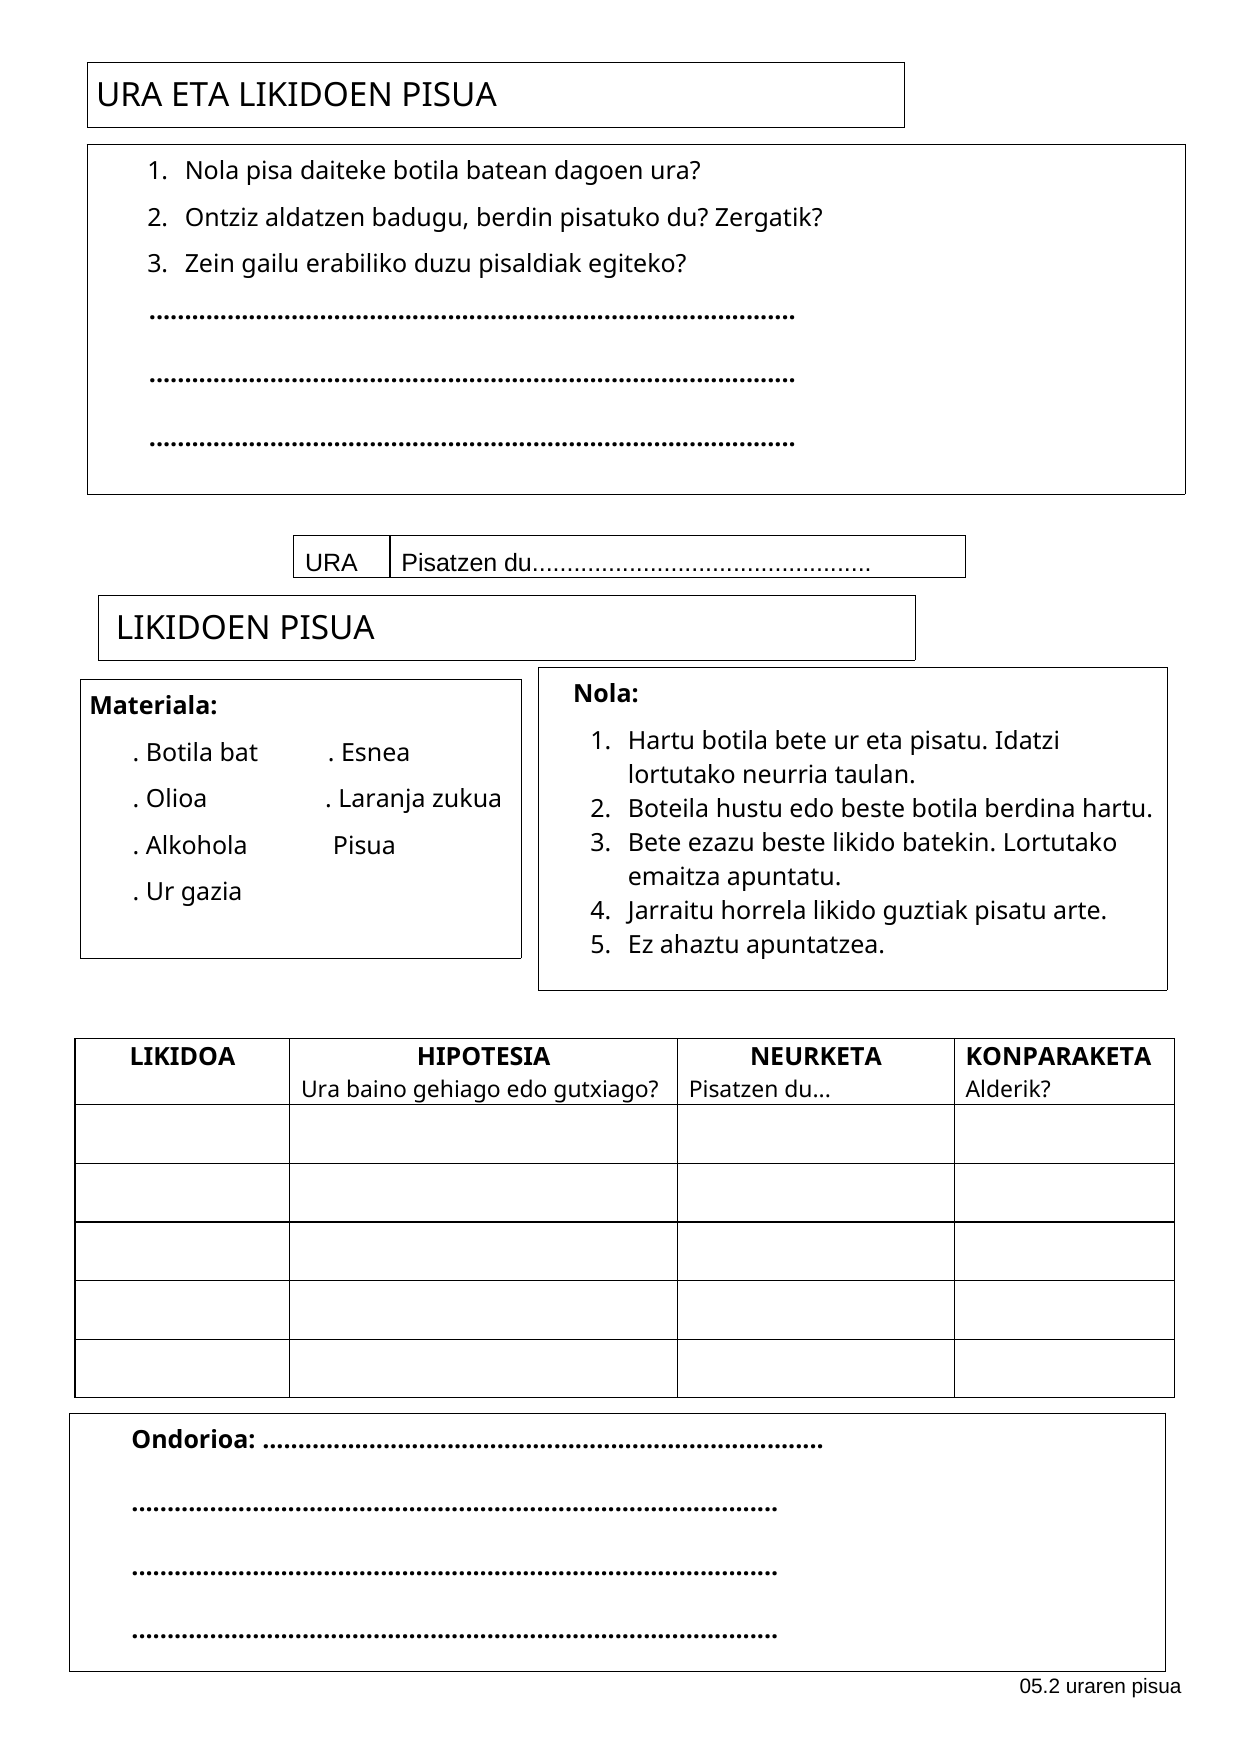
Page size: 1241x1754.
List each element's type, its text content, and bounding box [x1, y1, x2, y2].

table_cell [290, 1105, 677, 1163]
table_cell [76, 1223, 289, 1280]
table_cell [955, 1340, 1174, 1397]
table_cell [678, 1223, 954, 1280]
table_header NEURKETA Pisatzen du... [678, 1039, 954, 1104]
table_cell [678, 1164, 954, 1221]
table_cell [76, 1281, 289, 1338]
table_header KONPARAKETA Alderik? [955, 1039, 1174, 1104]
list . Olioa [81, 781, 301, 815]
text ........................................................................................... [131, 1548, 1144, 1582]
table_cell [955, 1164, 1174, 1221]
text ........................................................................................... [149, 419, 1165, 454]
table_cell [678, 1281, 954, 1338]
table_cell [955, 1281, 1174, 1338]
table_cell [76, 1164, 289, 1221]
text Materiala: [89, 688, 512, 722]
table_cell [290, 1281, 677, 1338]
text ........................................................................................... [149, 292, 1165, 327]
text ........................................................................................... [131, 1485, 1144, 1519]
table_cell [290, 1223, 677, 1280]
table_cell [290, 1164, 677, 1221]
list Ontziz aldatzen badugu, berdin pisatuko du? Zergatik? [147, 199, 1176, 233]
list . Botila bat [81, 734, 301, 768]
text URA ETA LIKIDOEN PISUA [96, 71, 895, 116]
table_cell [76, 1105, 289, 1163]
list Zein gailu erabiliko duzu pisaldiak egiteko? [147, 246, 1176, 280]
table_header LIKIDOA [76, 1039, 289, 1104]
text Nola: [547, 676, 1158, 710]
text LIKIDOEN PISUA [107, 604, 906, 649]
table_cell [76, 1340, 289, 1397]
list Jarraitu horrela likido guztiak pisatu arte. [590, 893, 1158, 927]
text ........................................................................................... [149, 356, 1165, 390]
table_header Pisatzen du................................................. [391, 536, 965, 577]
text Ondorioa: ............................................................................... [131, 1421, 1144, 1455]
list Hartu botila bete ur eta pisatu. Idatzi lortutako neurria taulan. [590, 723, 1158, 791]
table_header HIPOTESIA Ura baino gehiago edo gutxiago? [290, 1039, 677, 1104]
list . Esnea [301, 734, 512, 768]
table_cell [678, 1340, 954, 1397]
list Pisua [301, 827, 512, 861]
table_cell [678, 1105, 954, 1163]
list . Alkohola [81, 827, 301, 861]
list Ez ahaztu apuntatzea. [590, 927, 1158, 961]
list Nola pisa daiteke botila batean dagoen ura? [147, 153, 1176, 187]
table_cell [290, 1340, 677, 1397]
text ........................................................................................... [131, 1612, 1144, 1646]
list . Ur gazia [81, 874, 301, 908]
list Boteila hustu edo beste botila berdina hartu. [590, 791, 1158, 825]
table_cell [955, 1223, 1174, 1280]
list Bete ezazu beste likido batekin. Lortutako emaitza apuntatu. [590, 825, 1158, 893]
list . Laranja zukua [301, 781, 512, 815]
table_cell [955, 1105, 1174, 1163]
table_header URA [294, 536, 389, 577]
